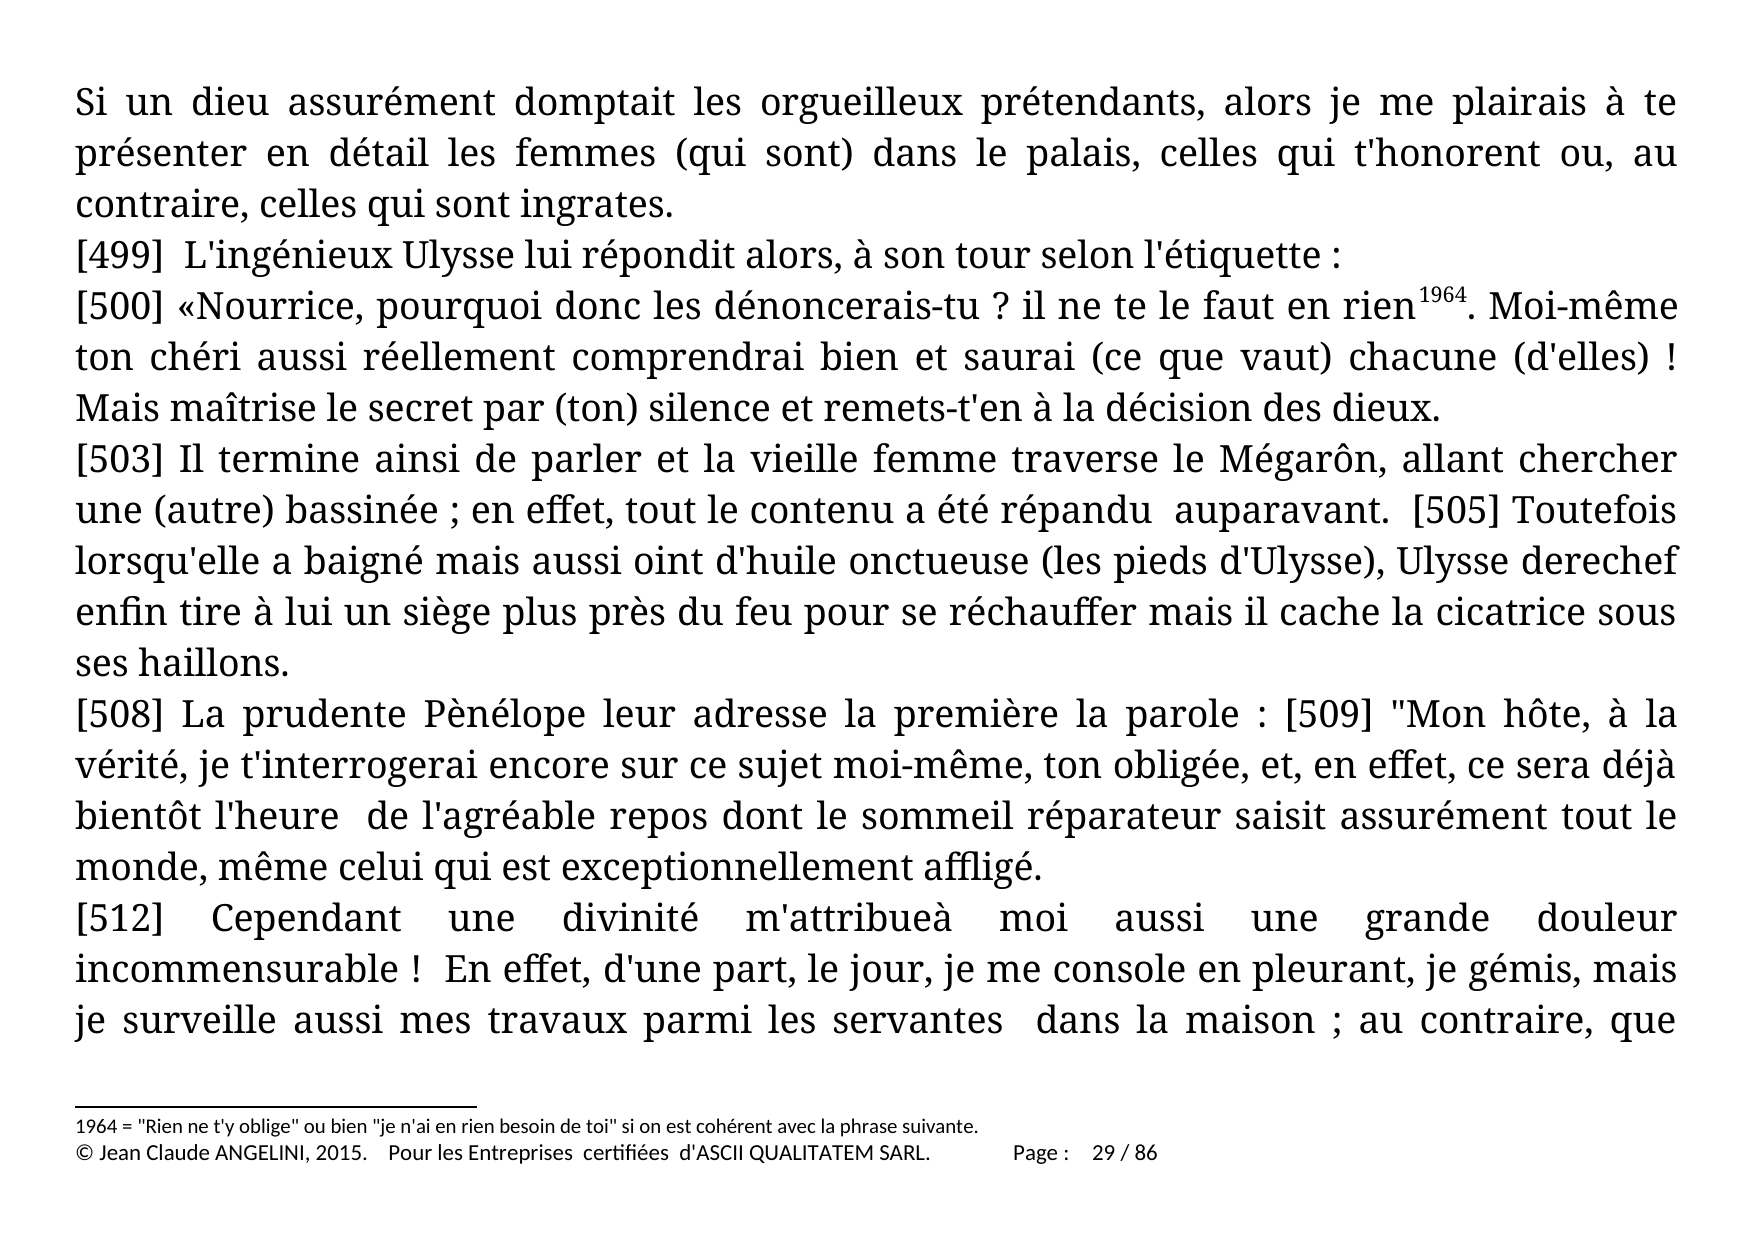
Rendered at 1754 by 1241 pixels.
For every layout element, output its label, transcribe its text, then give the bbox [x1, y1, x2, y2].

text [499] L'ingénieux Ulysse lui répondit alors, à son tour selon l'étiquette : [75, 228, 1679, 279]
text [508] La prudente Pènélope leur adresse la première la parole : [509] "Mon hôte, à la vérité, je t'interrogerai encore sur ce sujet moi-même, ton obligée, et, en effet, ce sera déjà bientôt l'heure de l'agréable repos dont le sommeil réparateur saisit assurément tout le monde, même celui qui est exceptionnellement affligé. [75, 687, 1679, 892]
text = "Rien ne t'y oblige" ou bien "je n'ai en rien besoin de toi" si on est cohérent avec la phrase suivante. [75, 1113, 1679, 1138]
text [503] Il termine ainsi de parler et la vieille femme traverse le Mégarôn, allant chercher une (autre) bassinée ; en effet, tout le contenu a été répandu auparavant. [505] Toutefois lorsqu'elle a baigné mais aussi oint d'huile onctueuse (les pieds d'Ulysse), Ulysse derechef enfin tire à lui un siège plus près du feu pour se réchauffer mais il cache la cicatrice sous ses haillons. [75, 432, 1679, 687]
text [500] «Nourrice, pourquoi donc les dénoncerais-tu ? il ne te le faut en rien. Moi-même ton chéri aussi réellement comprendrai bien et saurai (ce que vaut) chacune (d'elles) ! Mais maîtrise le secret par (ton) silence et remets-t'en à la décision des dieux. [75, 279, 1679, 432]
text Si un dieu assurément domptait les orgueilleux prétendants, alors je me plairais à te présenter en détail les femmes (qui sont) dans le palais, celles qui t'honorent ou, au contraire, celles qui sont ingrates. [75, 75, 1679, 228]
text [512] Cependant une divinité m'attribueà moi aussi une grande douleur incommensurable ! En effet, d'une part, le jour, je me console en pleurant, je gémis, mais je surveille aussi mes travaux parmi les servantes dans la maison ; au contraire, que [75, 892, 1679, 1045]
